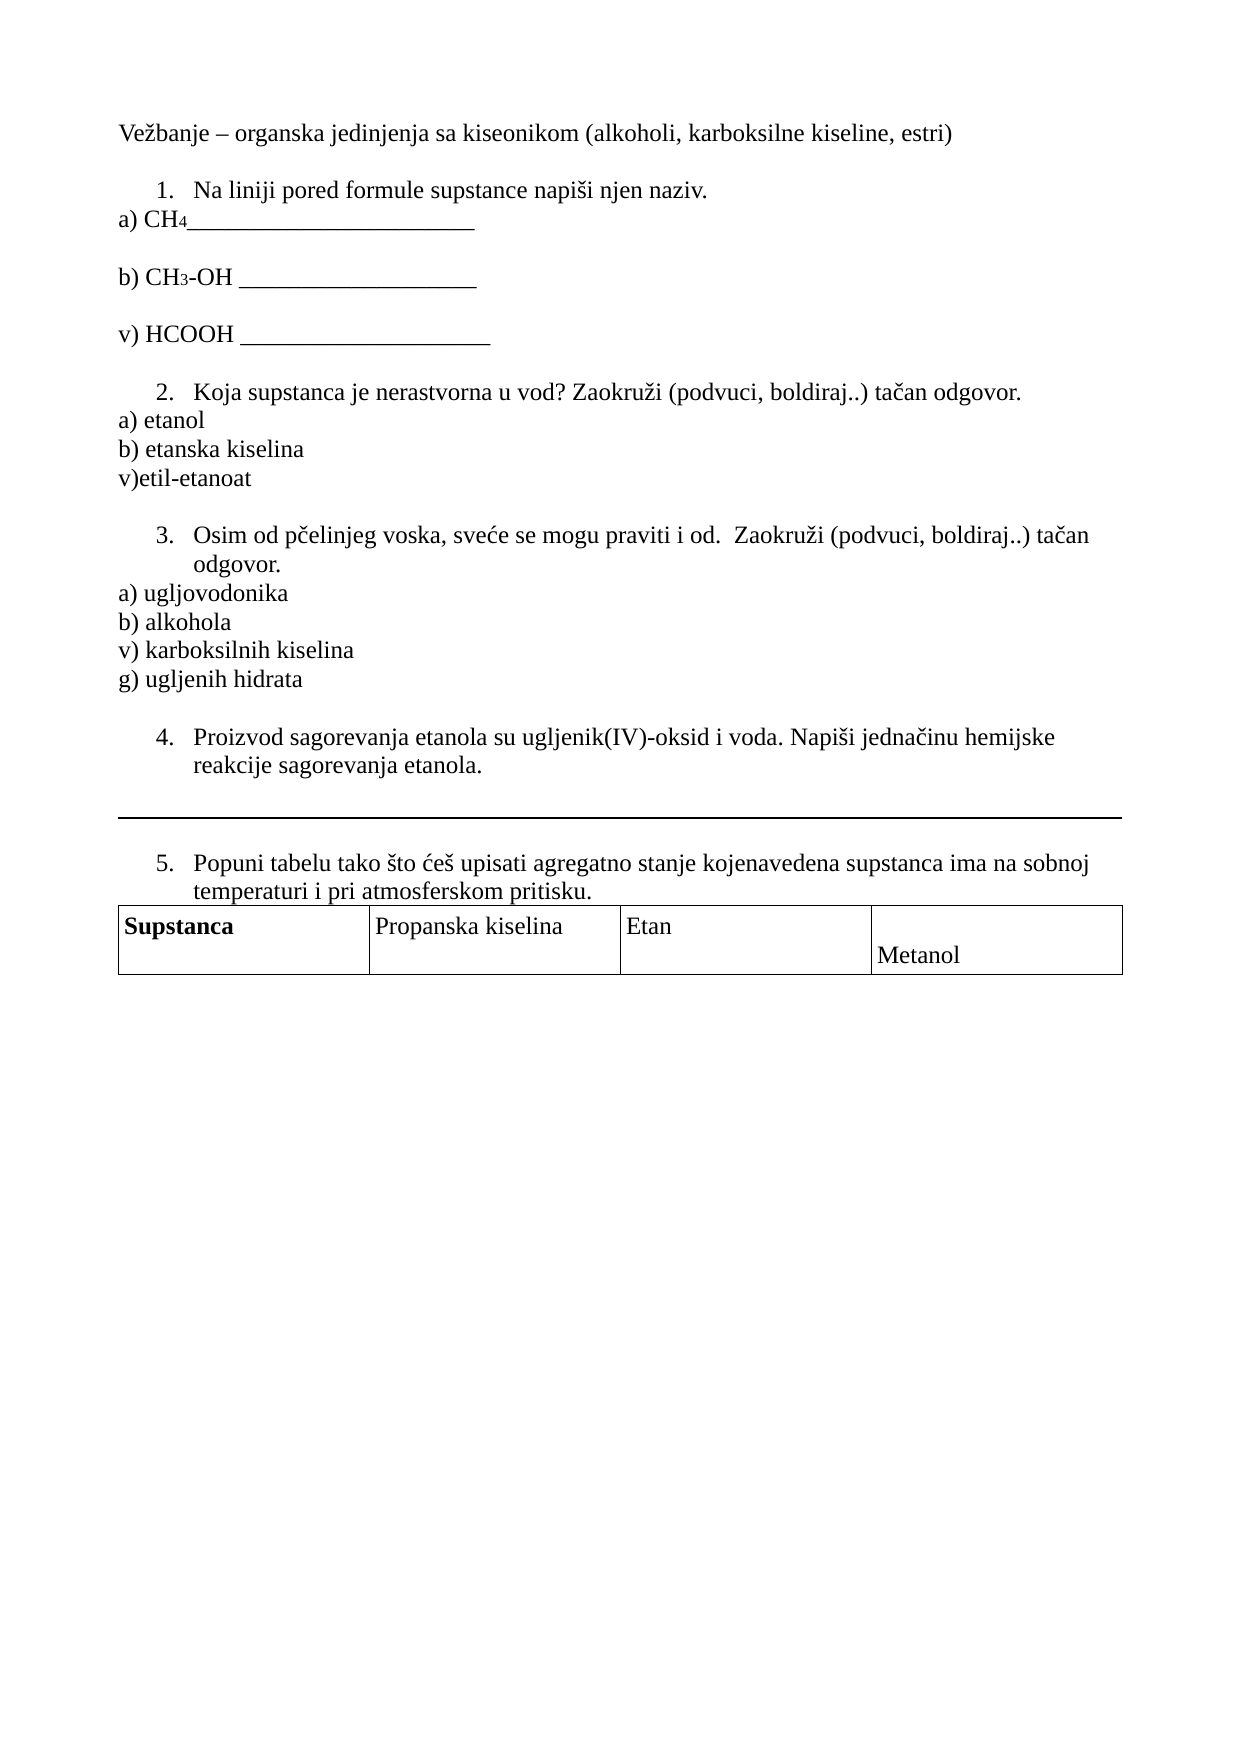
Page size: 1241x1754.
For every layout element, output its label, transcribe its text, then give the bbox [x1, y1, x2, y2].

table_header Supstanca [119, 906, 369, 974]
text a) CH4_______________________ [118, 204, 1122, 233]
list Osim od pčelinjeg voska, sveće se mogu praviti i od. Zaokruži (podvuci, boldiraj..) tačan odgovor. [156, 521, 1122, 578]
table_header Metanol [872, 906, 1122, 974]
text Vežbanje – organska jedinjenja sa kiseonikom (alkoholi, karboksilne kiseline, estri) [118, 118, 1122, 147]
text v) HCOOH ____________________ [118, 319, 1122, 348]
text v) karboksilnih kiselina [118, 636, 1122, 664]
text v)etil-etanoat [118, 463, 1122, 492]
text b) etanska kiselina [118, 434, 1122, 463]
text b) CH3-OH ___________________ [118, 262, 1122, 291]
text a) ugljovodonika [118, 578, 1122, 607]
text b) alkohola [118, 607, 1122, 636]
list Proizvod sagorevanja etanola su ugljenik(IV)-oksid i voda. Napiši jednačinu hemijske reakcije sagorevanja etanola. [156, 722, 1122, 779]
text g) ugljenih hidrata [118, 664, 1122, 693]
list Popuni tabelu tako što ćeš upisati agregatno stanje kojenavedena supstanca ima na sobnoj temperaturi i pri atmosferskom pritisku. [156, 848, 1122, 905]
list Koja supstanca je nerastvorna u vod? Zaokruži (podvuci, boldiraj..) tačan odgovor. [156, 377, 1122, 406]
text a) etanol [118, 406, 1122, 434]
table_header Etan [621, 906, 871, 974]
table_header Propanska kiselina [370, 906, 620, 974]
list Na liniji pored formule supstance napiši njen naziv. [156, 176, 1122, 204]
